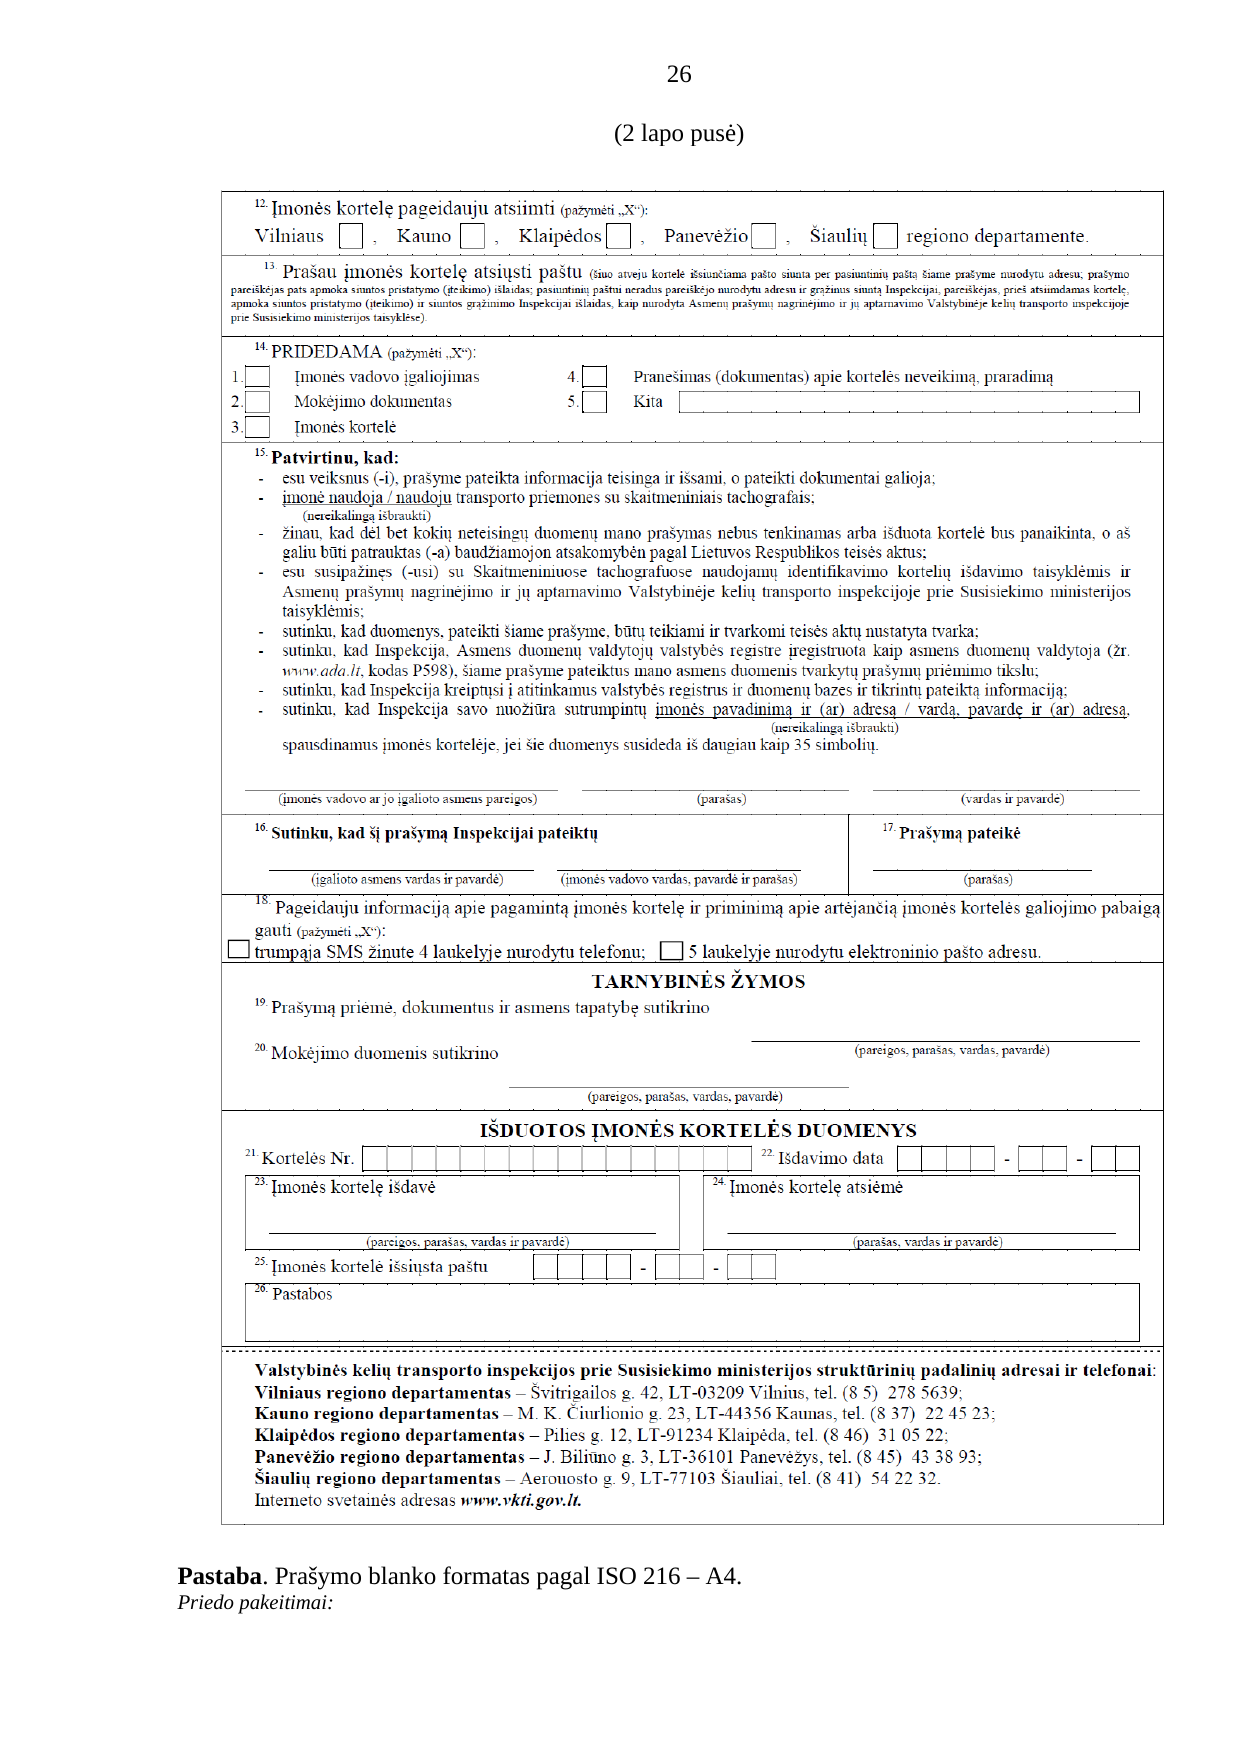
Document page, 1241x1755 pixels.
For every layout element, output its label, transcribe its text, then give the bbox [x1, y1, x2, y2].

text Priedo pakeitimai: [177, 1590, 1181, 1614]
text Pastaba. Prašymo blanko formatas pagal ISO 216 – A4. [177, 1562, 1181, 1590]
text (2 lapo pusė) [177, 118, 1181, 146]
